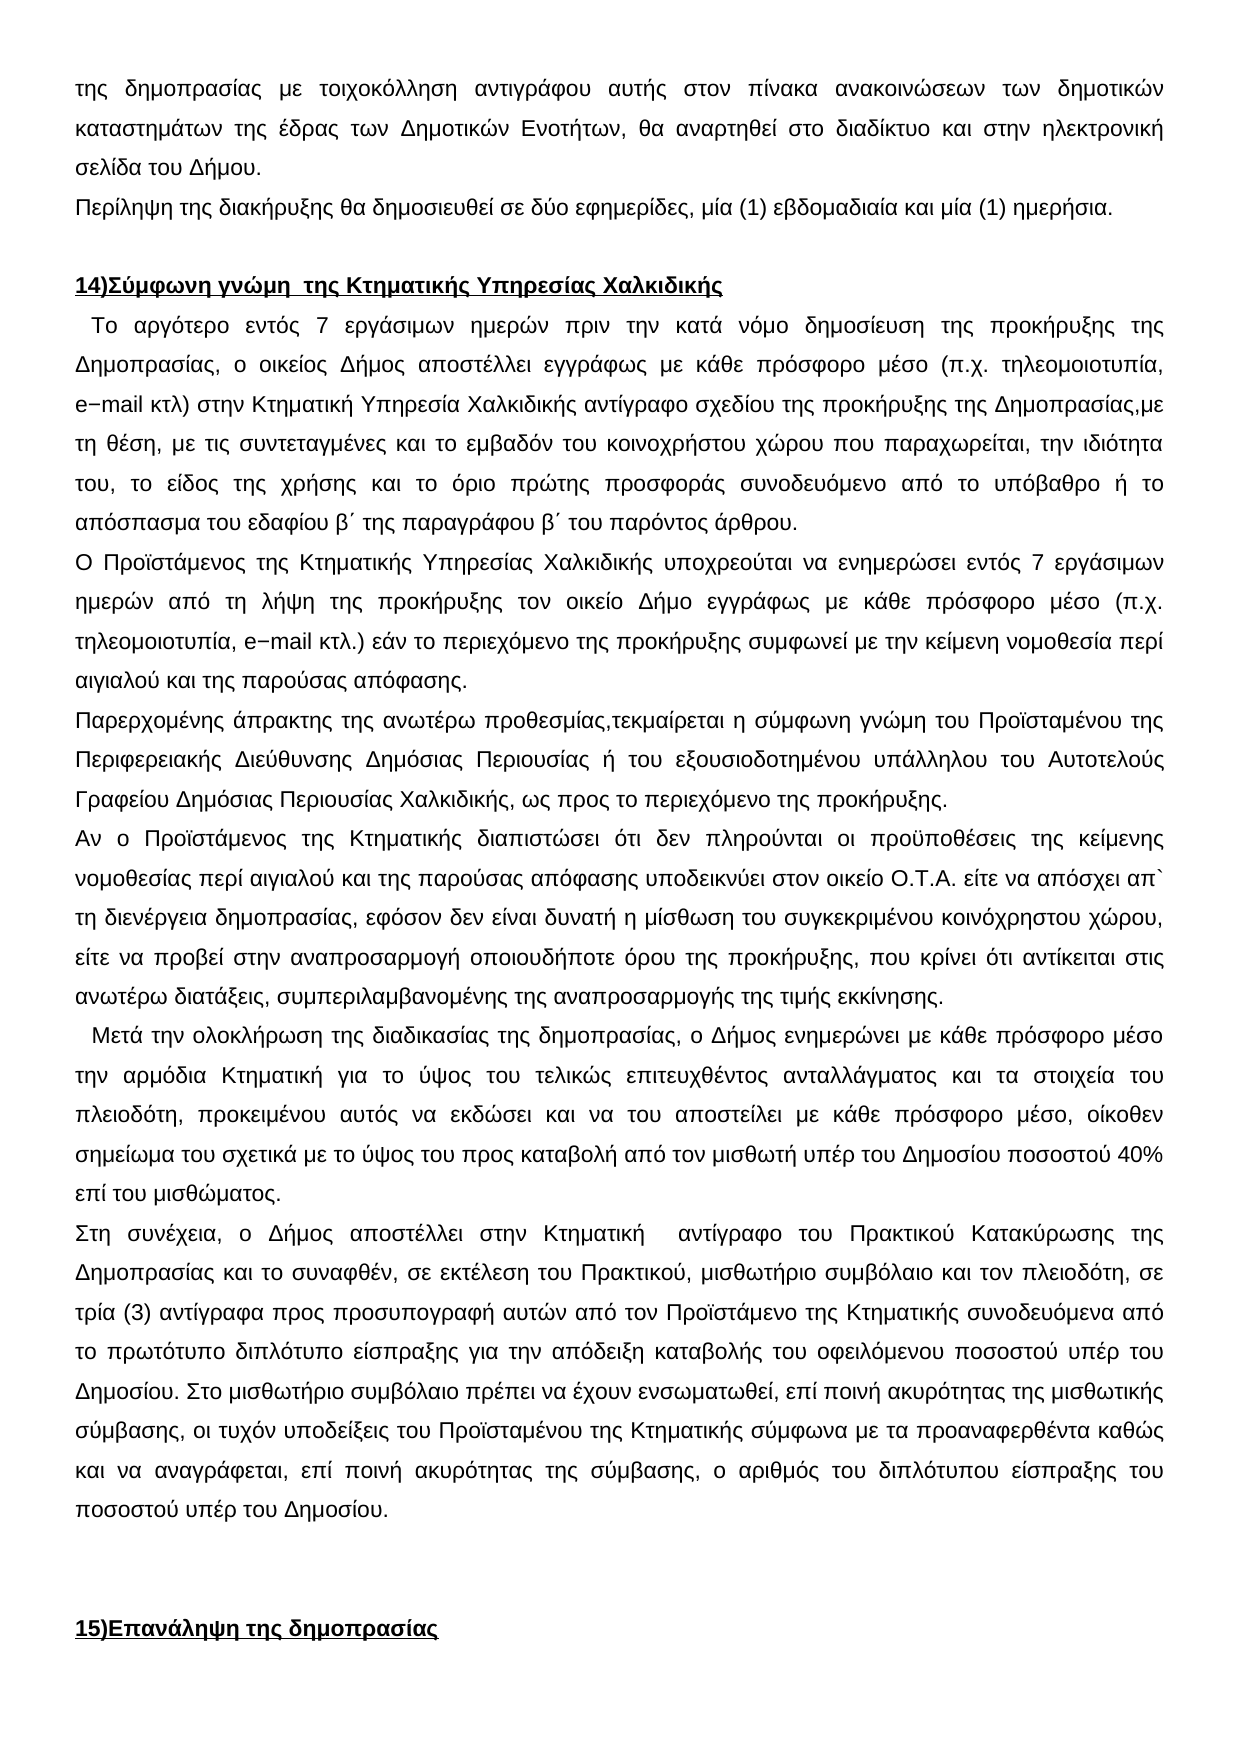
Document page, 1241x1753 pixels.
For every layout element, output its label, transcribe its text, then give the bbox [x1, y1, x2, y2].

text Παρερχομένης άπρακτης της ανωτέρω προθεσμίας,τεκμαίρεται η σύμφωνη γνώμη του Προϊσταμένου της Περιφερειακής Διεύθυνσης Δημόσιας Περιουσίας ή του εξουσιοδοτημένου υπάλληλου του Αυτοτελούς Γραφείου Δημόσιας Περιουσίας Χαλκιδικής, ως προς το περιεχόμενο της προκήρυξης. [75, 707, 1165, 812]
text 14)Σύμφωνη γνώμη της Κτηματικής Υπηρεσίας Χαλκιδικής [75, 272, 1165, 299]
text Μετά την ολοκλήρωση της διαδικασίας της δημοπρασίας, ο Δήμος ενημερώνει με κάθε πρόσφορο μέσο την αρμόδια Κτηματική για το ύψος του τελικώς επιτευχθέντος ανταλλάγματος και τα στοιχεία του πλειοδότη, προκειμένου αυτός να εκδώσει και να του αποστείλει με κάθε πρόσφορο μέσο, οίκοθεν σημείωμα του σχετικά με το ύψος του προς καταβολή από τον μισθωτή υπέρ του Δημοσίου ποσοστού 40% επί του μισθώματος. [75, 1022, 1165, 1207]
text Αν ο Προϊστάμενος της Κτηματικής διαπιστώσει ότι δεν πληρούνται οι προϋποθέσεις της κείμενης νομοθεσίας περί αιγιαλού και της παρούσας απόφασης υποδεικνύει στον οικείο Ο.Τ.Α. είτε να απόσχει απ` τη διενέργεια δημοπρασίας, εφόσον δεν είναι δυνατή η μίσθωση του συγκεκριμένου κοινόχρηστου χώρου, είτε να προβεί στην αναπροσαρμογή οποιουδήποτε όρου της προκήρυξης, που κρίνει ότι αντίκειται στις ανωτέρω διατάξεις, συμπεριλαμβανομένης της αναπροσαρμογής της τιμής εκκίνησης. [75, 825, 1165, 1009]
text Το αργότερο εντός 7 εργάσιμων ημερών πριν την κατά νόμο δημοσίευση της προκήρυξης της Δημοπρασίας, ο οικείος Δήμος αποστέλλει εγγράφως με κάθε πρόσφορο μέσο (π.χ. τηλεομοιοτυπία, e−mail κτλ) στην Κτηματική Υπηρεσία Χαλκιδικής αντίγραφο σχεδίου της προκήρυξης της Δημοπρασίας,με τη θέση, με τις συντεταγμένες και το εμβαδόν του κοινοχρήστου χώρου που παραχωρείται, την ιδιότητα του, το είδος της χρήσης και το όριο πρώτης προσφοράς συνοδευόμενο από το υπόβαθρο ή το απόσπασμα του εδαφίου β΄ της παραγράφου β΄ του παρόντος άρθρου. [75, 312, 1165, 536]
text Στη συνέχεια, ο Δήμος αποστέλλει στην Κτηματική αντίγραφο του Πρακτικού Κατακύρωσης της Δημοπρασίας και το συναφθέν, σε εκτέλεση του Πρακτικού, μισθωτήριο συμβόλαιο και τον πλειοδότη, σε τρία (3) αντίγραφα προς προσυπογραφή αυτών από τον Προϊστάμενο της Κτηματικής συνοδευόμενα από το πρωτότυπο διπλότυπο είσπραξης για την απόδειξη καταβολής του οφειλόμενου ποσοστού υπέρ του Δημοσίου. Στο μισθωτήριο συμβόλαιο πρέπει να έχουν ενσωματωθεί, επί ποινή ακυρότητας της μισθωτικής σύμβασης, οι τυχόν υποδείξεις του Προϊσταμένου της Κτηματικής σύμφωνα με τα προαναφερθέντα καθώς και να αναγράφεται, επί ποινή ακυρότητας της σύμβασης, ο αριθμός του διπλότυπου είσπραξης του ποσοστού υπέρ του Δημοσίου. [75, 1220, 1165, 1523]
text Ο Προϊστάμενος της Κτηματικής Υπηρεσίας Χαλκιδικής υποχρεούται να ενημερώσει εντός 7 εργάσιμων ημερών από τη λήψη της προκήρυξης τον οικείο Δήμο εγγράφως με κάθε πρόσφορο μέσο (π.χ. τηλεομοιοτυπία, e−mail κτλ.) εάν το περιεχόμενο της προκήρυξης συμφωνεί με την κείμενη νομοθεσία περί αιγιαλού και της παρούσας απόφασης. [75, 549, 1165, 693]
text της δημοπρασίας με τοιχοκόλληση αντιγράφου αυτής στον πίνακα ανακοινώσεων των δημοτικών καταστημάτων της έδρας των Δημοτικών Ενοτήτων, θα αναρτηθεί στο διαδίκτυο και στην ηλεκτρονική σελίδα του Δήμου. [75, 75, 1165, 180]
text 15)Επανάληψη της δημοπρασίας [75, 1615, 1165, 1641]
text Περίληψη της διακήρυξης θα δημοσιευθεί σε δύο εφημερίδες, μία (1) εβδομαδιαία και μία (1) ημερήσια. [75, 193, 1165, 220]
